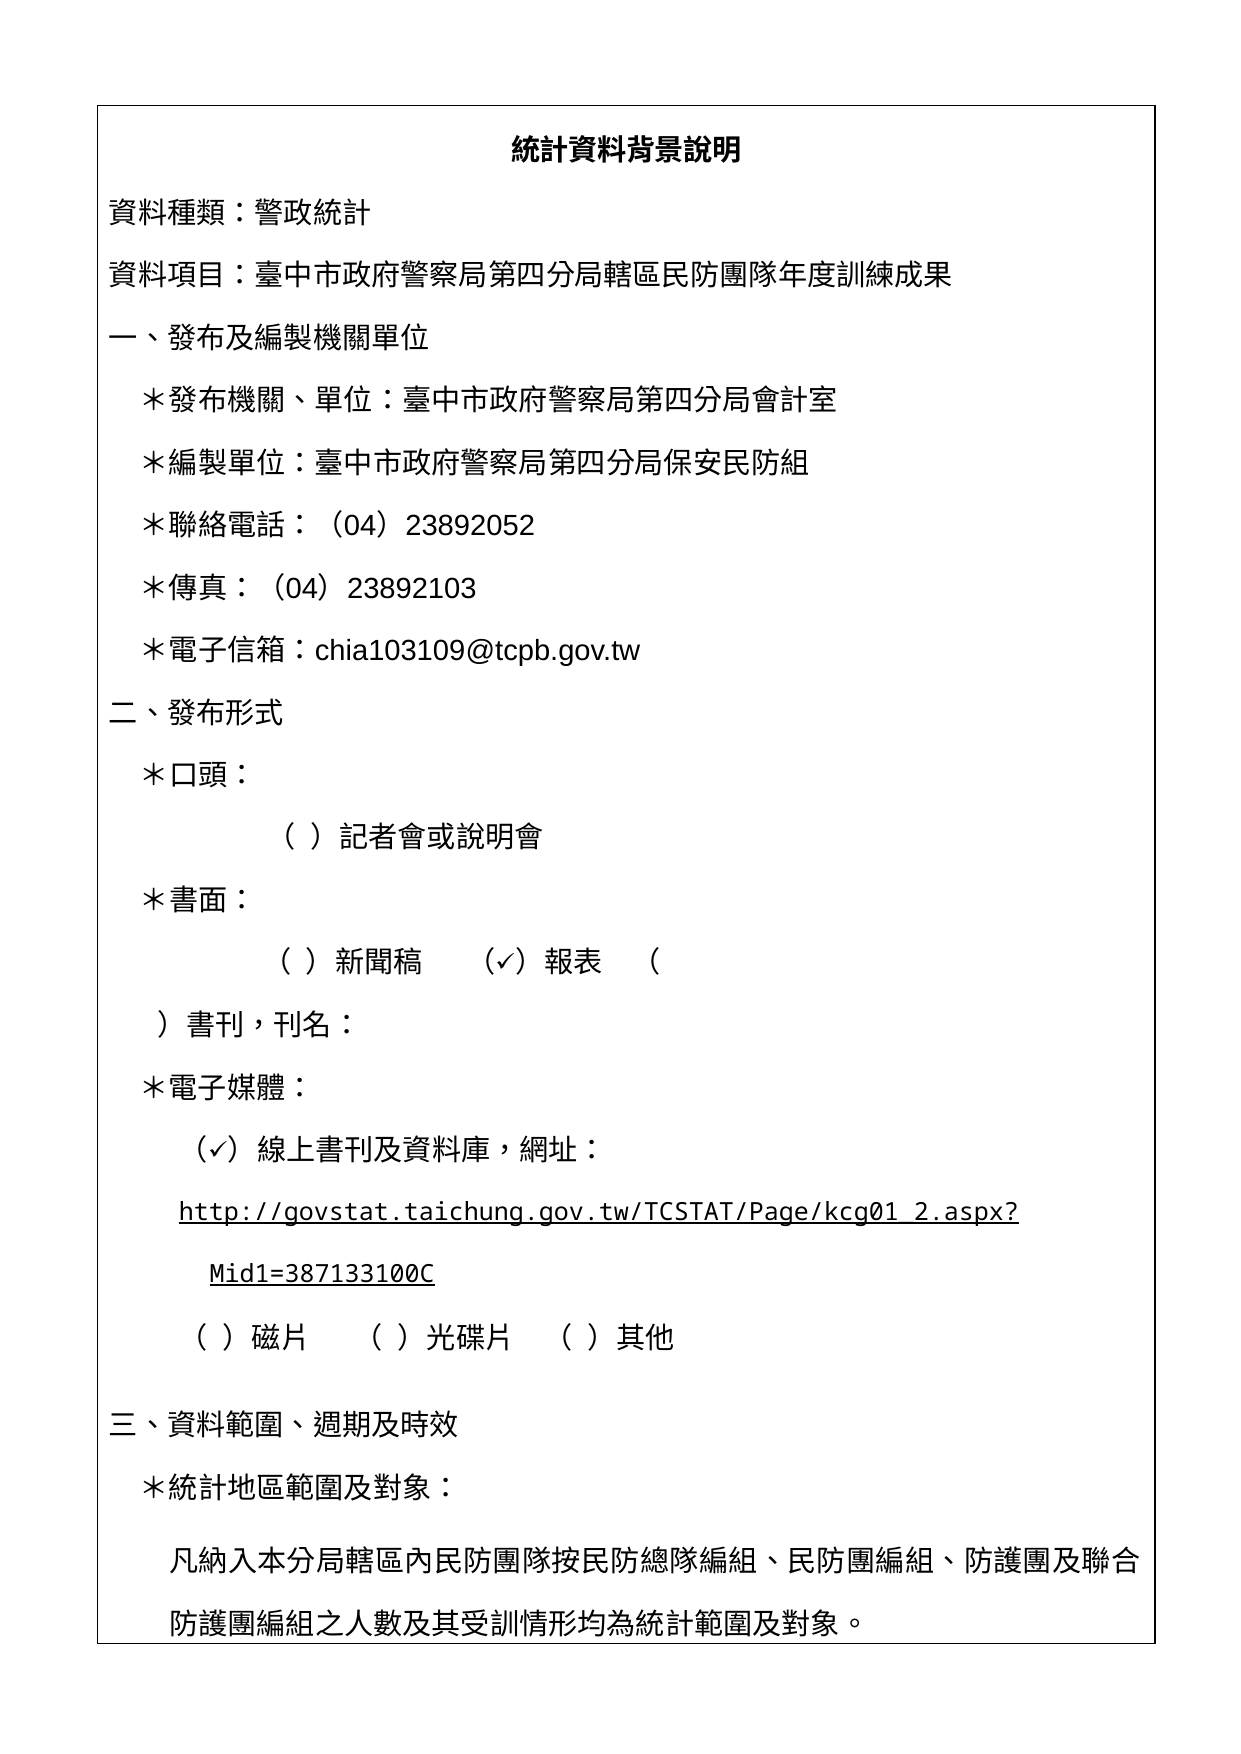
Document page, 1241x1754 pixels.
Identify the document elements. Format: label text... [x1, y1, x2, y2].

table_header 統計資料背景說明 資料種類：警政統計 資料項目：臺中市政府警察局第四分局轄區民防團隊年度訓練成果 一、發布及編製機關單位 ＊發布機關、單位：臺中市政府警察局第四分局會計室 ＊編製單位：臺中市政府警察局第四分局保安民防組 ＊聯絡電話：（04）23892052 ＊傳真：（04）23892103 ＊電子信箱：chia103109@tcpb.gov.tw 二、發布形式 口頭： （ ）記者會或說明會 書面： （ ）新聞稿 （P）報表 （ ）書刊，刊名： ＊電子媒體： （P）線上書刊及資料庫，網址： http://govstat.taichung.gov.tw/TCSTAT/Page/kcg01_2.aspx?Mid1=387133100C （ ）磁片 （ ）光碟片 （ ）其他 三、資料範圍、週期及時效 ＊統計地區範圍及對象： 凡納入本分局轄區內民防團隊按民防總隊編組、民防團編組、防護團及聯合防護團編組之人數及其受訓情形均為統計範圍及對象。 [98, 106, 1154, 1642]
